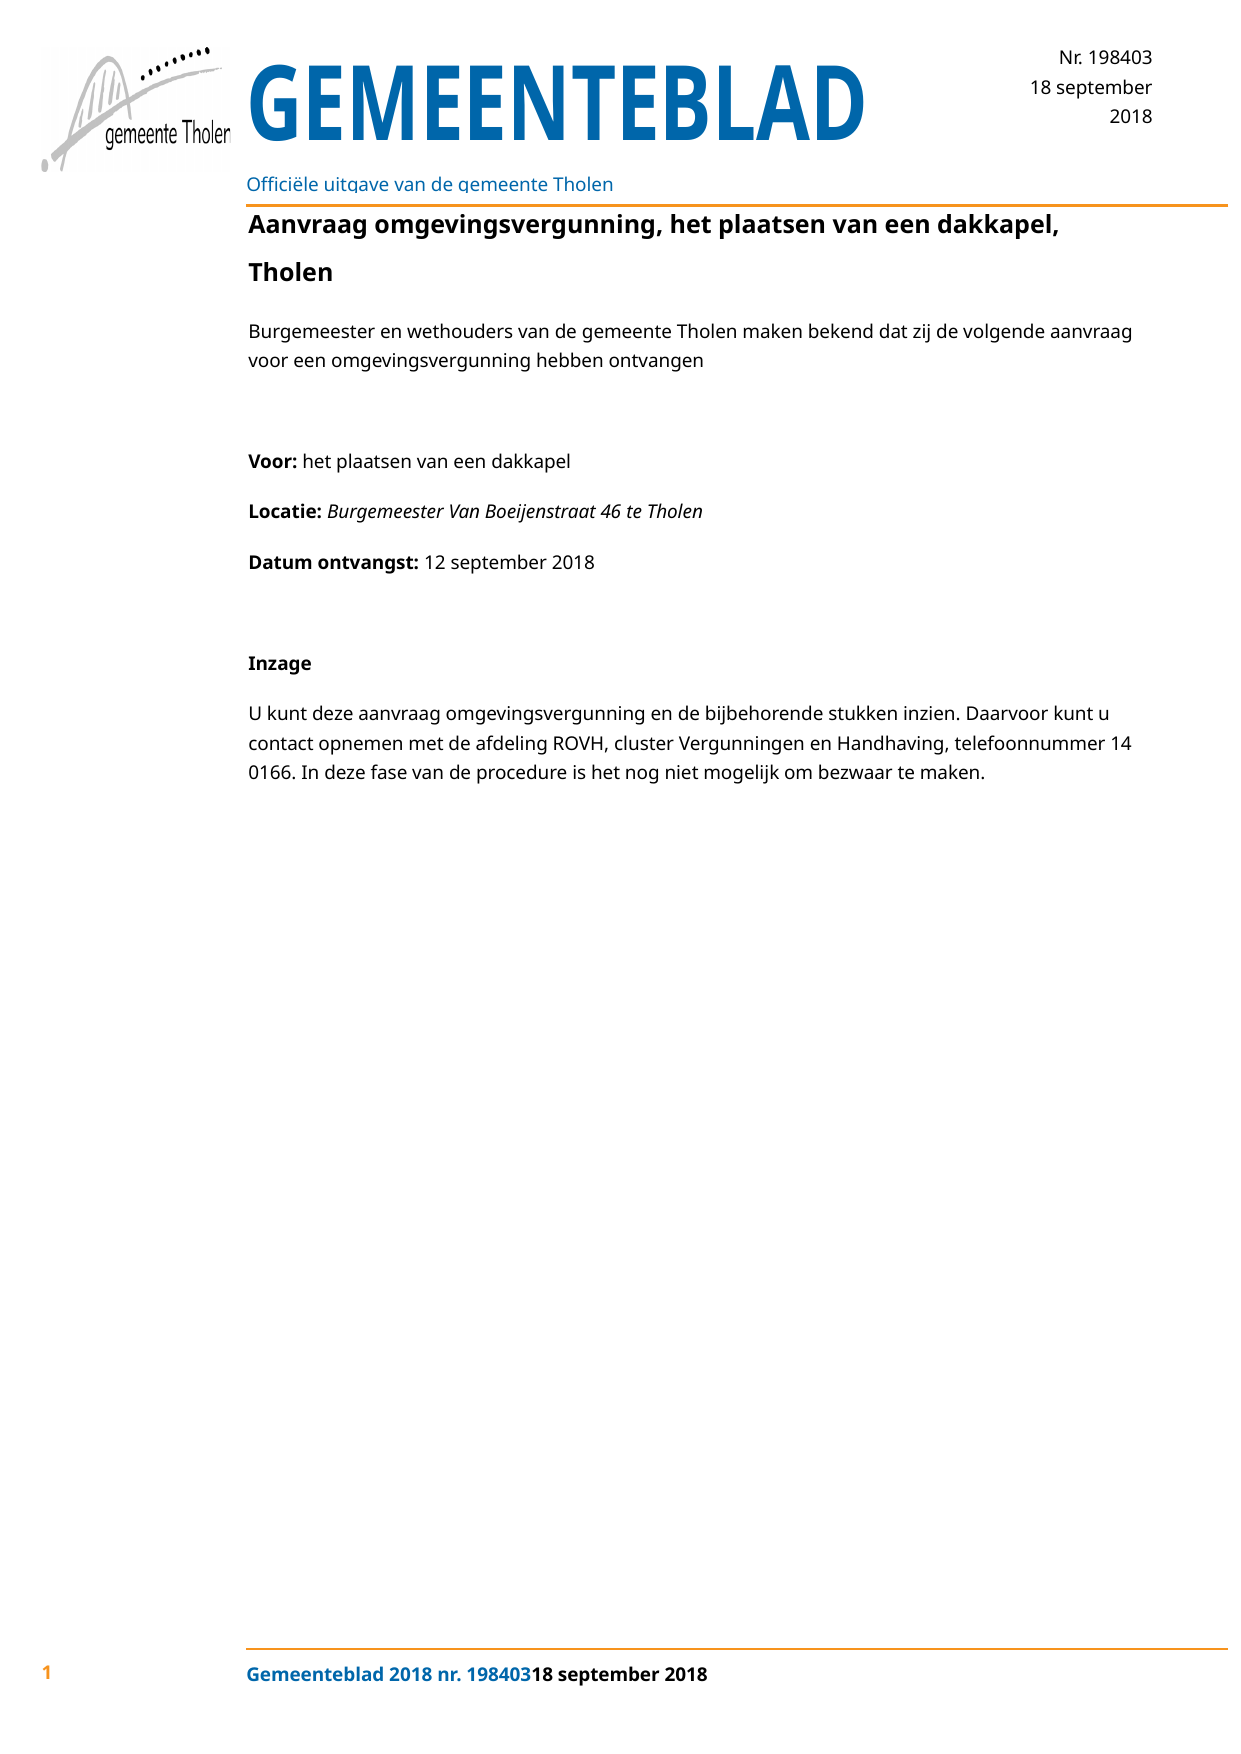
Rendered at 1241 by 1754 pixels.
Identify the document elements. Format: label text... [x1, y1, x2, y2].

text Datum ontvangst: 12 september 2018 [248, 549, 1152, 575]
text U kunt deze aanvraag omgevingsvergunning en de bijbehorende stukken inzien. Daarvoor kunt u contact opnemen met de afdeling ROVH, cluster Vergunningen en Handhaving, telefoonnummer 14 0166. In deze fase van de procedure is het nog niet mogelijk om bezwaar te maken. [248, 700, 1152, 785]
text Burgemeester en wethouders van de gemeente Tholen maken bekend dat zij de volgende aanvraag voor een omgevingsvergunning hebben ontvangen [248, 318, 1152, 373]
text Locatie: Burgemeester Van Boeijenstraat 46 te Tholen [248, 499, 1152, 524]
text Voor: het plaatsen van een dakkapel [248, 448, 1152, 474]
picture [41, 47, 231, 172]
text Inzage [248, 650, 1152, 676]
text Aanvraag omgevingsvergunning, het plaatsen van een dakkapel, Tholen [248, 207, 1152, 288]
